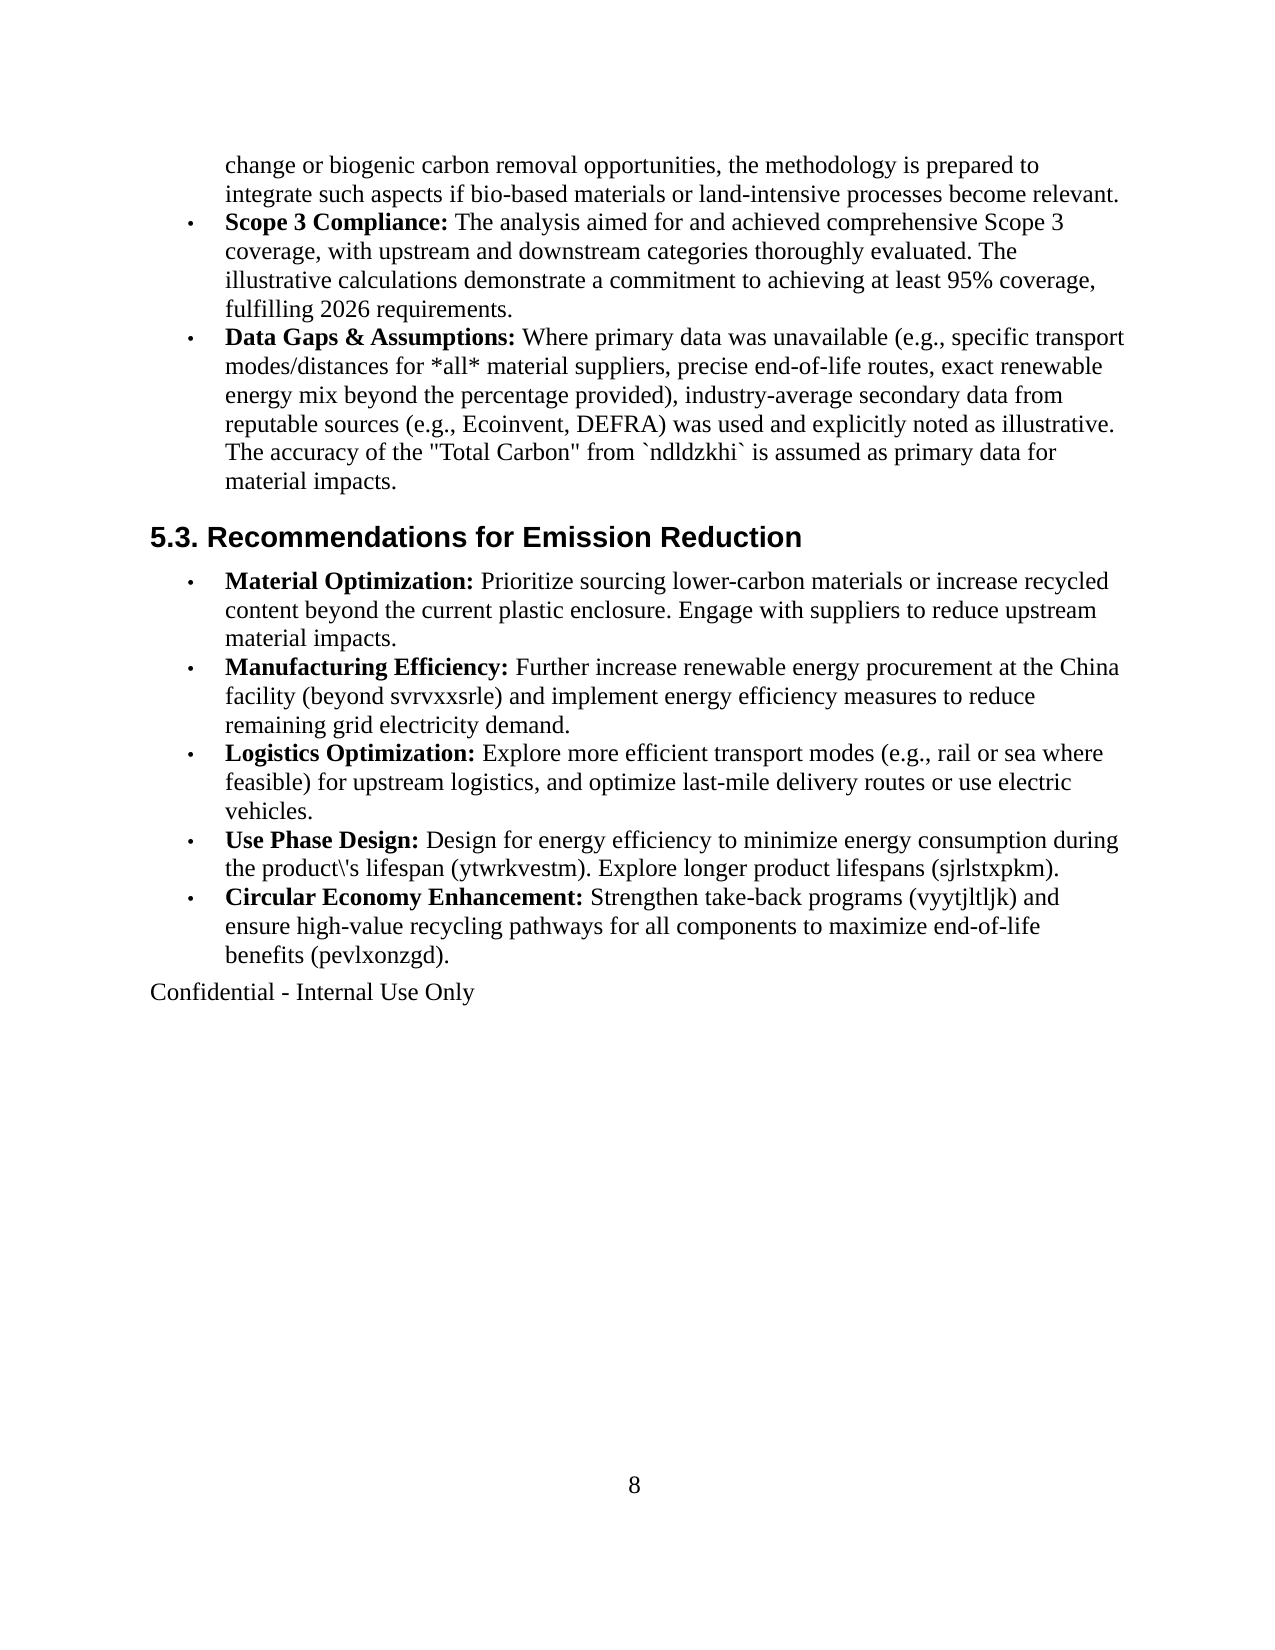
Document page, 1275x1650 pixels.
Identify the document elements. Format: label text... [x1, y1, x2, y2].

list Material Optimization: Prioritize sourcing lower-carbon materials or increase recycled content beyond the current plastic enclosure. Engage with suppliers to reduce upstream material impacts. [187, 566, 1125, 652]
list Logistics Optimization: Explore more efficient transport modes (e.g., rail or sea where feasible) for upstream logistics, and optimize last-mile delivery routes or use electric vehicles. [187, 738, 1125, 825]
list Scope 3 Compliance: The analysis aimed for and achieved comprehensive Scope 3 coverage, with upstream and downstream categories thoroughly evaluated. The illustrative calculations demonstrate a commitment to achieving at least 95% coverage, fulfilling 2026 requirements. [187, 207, 1125, 322]
list change or biogenic carbon removal opportunities, the methodology is prepared to integrate such aspects if bio-based materials or land-intensive processes become relevant. [187, 150, 1125, 207]
text Confidential - Internal Use Only [150, 977, 1125, 1006]
list Manufacturing Efficiency: Further increase renewable energy procurement at the China facility (beyond svrvxxsrle) and implement energy efficiency measures to reduce remaining grid electricity demand. [187, 652, 1125, 738]
list Use Phase Design: Design for energy efficiency to minimize energy consumption during the product\'s lifespan (ytwrkvestm). Explore longer product lifespans (sjrlstxpkm). [187, 825, 1125, 882]
list Circular Economy Enhancement: Strengthen take-back programs (vyytjltljk) and ensure high-value recycling pathways for all components to maximize end-of-life benefits (pevlxonzgd). [187, 882, 1125, 968]
subtitle 5.3. Recommendations for Emission Reduction [150, 520, 1125, 553]
list Data Gaps & Assumptions: Where primary data was unavailable (e.g., specific transport modes/distances for *all* material suppliers, precise end-of-life routes, exact renewable energy mix beyond the percentage provided), industry-average secondary data from reputable sources (e.g., Ecoinvent, DEFRA) was used and explicitly noted as illustrative. The accuracy of the "Total Carbon" from `ndldzkhi` is assumed as primary data for material impacts. [187, 322, 1125, 495]
